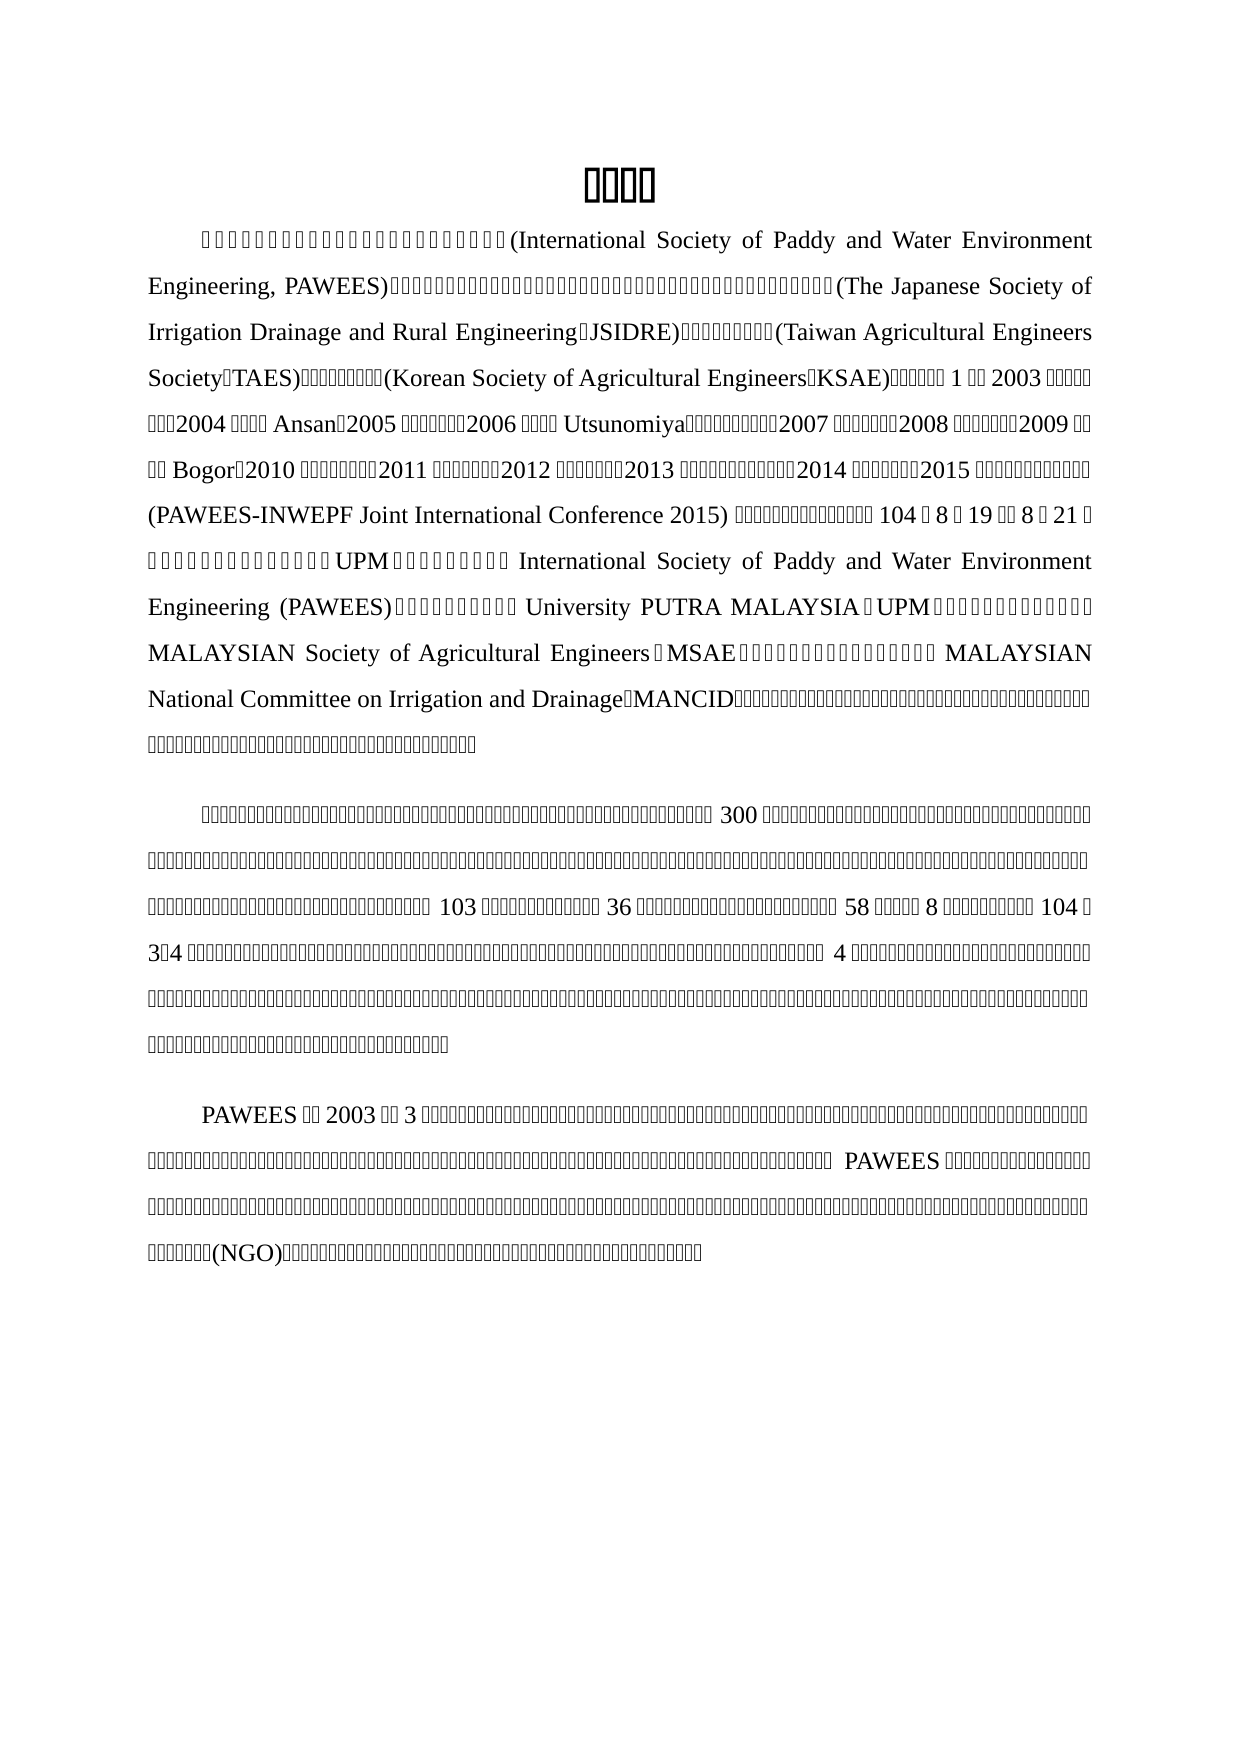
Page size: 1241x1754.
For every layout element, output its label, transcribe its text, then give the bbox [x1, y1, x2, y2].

text 水田及水環境國際研討會係由國際水田與水環境學會(International Society of Paddy and Water Environment Engineering, PAWEES)主辦召開，此項國際性研討會每年例行召開一次，由原始發起之學術組織日本農業土木學會(The Japanese Society of Irrigation Drainage and Rural Engineering，JSIDRE)、臺灣農業工程學會(Taiwan Agricultural Engineers Society，TAES)及韓國農業工程學會(Korean Society of Agricultural Engineers，KSAE)輪流主辦，第1屆於2003年日本京都召開，2004年於韓國Ansan、2005年於臺灣臺北、2006年於日本Utsunomiya（櫪木縣宇都宮市）、2007年於韓國首爾、2008年於臺灣臺北、2009年於印尼Bogor、2010年於韓國濟州島、2011年於臺灣臺北、2012年於泰國曼谷、2013年於韓國忠清北道清洲市、2014年於臺灣高雄、2015年水田及水環境國際研討會(PAWEES-INWEPF Joint International Conference 2015) 由日本農業土木學會輪值主辦，於104年8月19日至8月21日在馬來西亞吉隆坡博特拉大學（UPM）舉開，協辦單位有International Society of Paddy and Water Environment Engineering (PAWEES)、馬來西亞博特拉大學University PUTRA MALAYSIA（UPM）、馬來西亞社會農業工程師MALAYSIAN Society of Agricultural Engineers（MSAE）、馬來西亞國家委員會灌溉和排水MALAYSIAN National Committee on Irrigation and Drainage（MANCID）等機關，透過本次研討會，讓台灣、日本、韓國及全球其他國家之水資源、農田水利、農業環境等相關領域的專家學者進行研究成果之經驗分享、學術探討與人員交流。 [148, 212, 1092, 762]
text PAWEES係於2003年第3屆世界水論壇召開前的元月於日本創設，我國與日本及韓國同為創始國之一，旨在闢建與宣導現代之科技系統，推展農業工程在水方面之相關議題，諸如環境、糧食安全、貧窮等層面的整合研究。創設迄今，來自高等學術機構、政府機關及私人企業的眾多科學家、學者、工程師等，已註冊成為國際水田與水環境工程學會之會員。我國為PAWEES創始會員國之一，藉由積極參與相關國際活動，汲取國際水田多功能、水資源與水質管理、灌溉管理等科技與技術之前瞻論點與最新經驗，有助於加強專業相近的各個國際性及區域性學術團體間的跨領域合作，共同進行分享在水田與水環境工程相關之最新資訊與知識，同時透過非政府間(NGO)學術交流活動，向國外宣傳台灣先進科技與技術研發成果，建立參與國際活動管道，拓展我國外交空間。 [148, 1087, 1092, 1271]
text 稻米，為台灣主要糧食，水稻為種植面積最廣之作物，農田灌溉排水技術為影響稻作生產重要因素，台灣農田水利事業發展已逾300年，農田水利組織營運組織亦具一定規模，相關灌溉水利設施頗為完善，臺灣灌溉技術、灌溉用水調配及營運管理組織，已是世界上少數成功國家之一。行政院農業委員會農田水利處為全國各農田水利會之中央目的事業主管機關，因應國內外糧食變化情勢，未來農業與農田水利建設如何兼顧農業灌溉三生功能、稻米文化、產業發展，以及合理調配水資源，實是施政上的重大挑戰。國內103年秋冬季降雨量創下氣象局自36年設置平地雨量站以來，歷史最低降雨紀錄，也是58年以來首次8月份無颱風侵台；直至104年3、4月間，台灣西部平原降雨量仍然偏少，農業旱象也陸續呈現。為穩定部分地區民生用水，桃園、新竹、苗栗、台中、嘉南農田水利會灌區辦理公告停灌面積達4萬多公頃。行政院農業委員會農田水利處依據「水利法」及「農業用水調度使用協調作業要點」辦理停灌休耕補償，並督導水利會採取加強灌溉管理、大區域輪灌及減水深等措施，加強節約水量克服與因應，應變處置措施得宜，得以有災無損，切合本次國際研討會研討主題「水資源永續與環境經營管理對策」，可將我國經驗提供與會專家學者分享、交流與學術探討。 [148, 787, 1092, 1062]
subtitle 壹、目的 [148, 160, 1092, 212]
